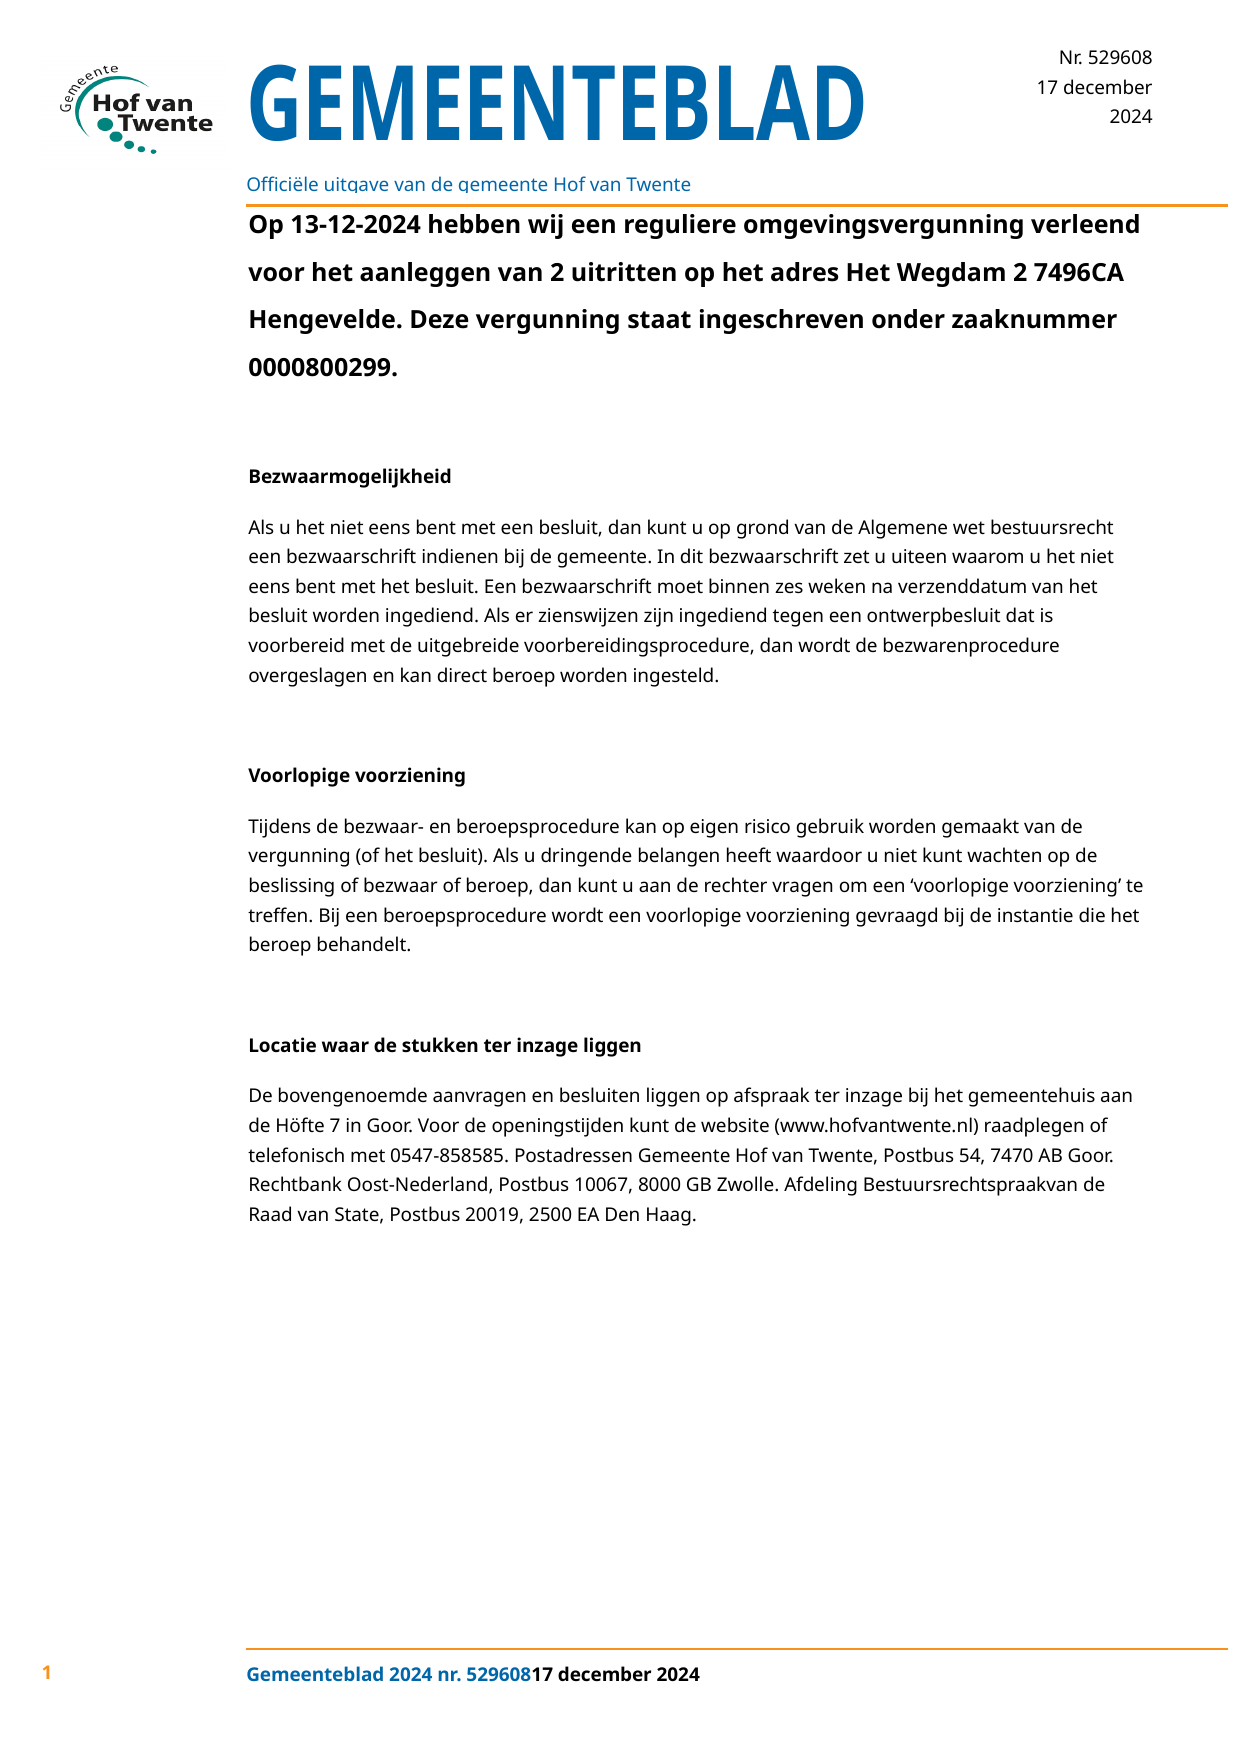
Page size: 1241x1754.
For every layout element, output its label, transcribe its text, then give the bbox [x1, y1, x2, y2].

text Voorlopige voorziening [248, 763, 1152, 788]
text Locatie waar de stukken ter inzage liggen [248, 1032, 1152, 1058]
text Als u het niet eens bent met een besluit, dan kunt u op grond van de Algemene wet bestuursrecht een bezwaarschrift indienen bij de gemeente. In dit bezwaarschrift zet u uiteen waarom u het niet eens bent met het besluit. Een bezwaarschrift moet binnen zes weken na verzenddatum van het besluit worden ingediend. Als er zienswijzen zijn ingediend tegen een ontwerpbesluit dat is voorbereid met de uitgebreide voorbereidingsprocedure, dan wordt de bezwarenprocedure overgeslagen en kan direct beroep worden ingesteld. [248, 514, 1152, 688]
text Tijdens de bezwaar- en beroepsprocedure kan op eigen risico gebruik worden gemaakt van de vergunning (of het besluit). Als u dringende belangen heeft waardoor u niet kunt wachten op de beslissing of bezwaar of beroep, dan kunt u aan de rechter vragen om een ‘voorlopige voorziening’ te treffen. Bij een beroepsprocedure wordt een voorlopige voorziening gevraagd bij de instantie die het beroep behandelt. [248, 813, 1152, 957]
text De bovengenoemde aanvragen en besluiten liggen op afspraak ter inzage bij het gemeentehuis aan de Höfte 7 in Goor. Voor de openingstijden kunt de website (www.hofvantwente.nl) raadplegen of telefonisch met 0547-858585. Postadressen Gemeente Hof van Twente, Postbus 54, 7470 AB Goor. Rechtbank Oost-Nederland, Postbus 10067, 8000 GB Zwolle. Afdeling Bestuursrechtspraakvan de Raad van State, Postbus 20019, 2500 EA Den Haag. [248, 1083, 1152, 1227]
picture [41, 47, 231, 172]
text Op 13-12-2024 hebben wij een reguliere omgevingsvergunning verleend voor het aanleggen van 2 uitritten op het adres Het Wegdam 2 7496CA Hengevelde. Deze vergunning staat ingeschreven onder zaaknummer 0000800299. [248, 207, 1152, 384]
text Bezwaarmogelijkheid [248, 463, 1152, 489]
